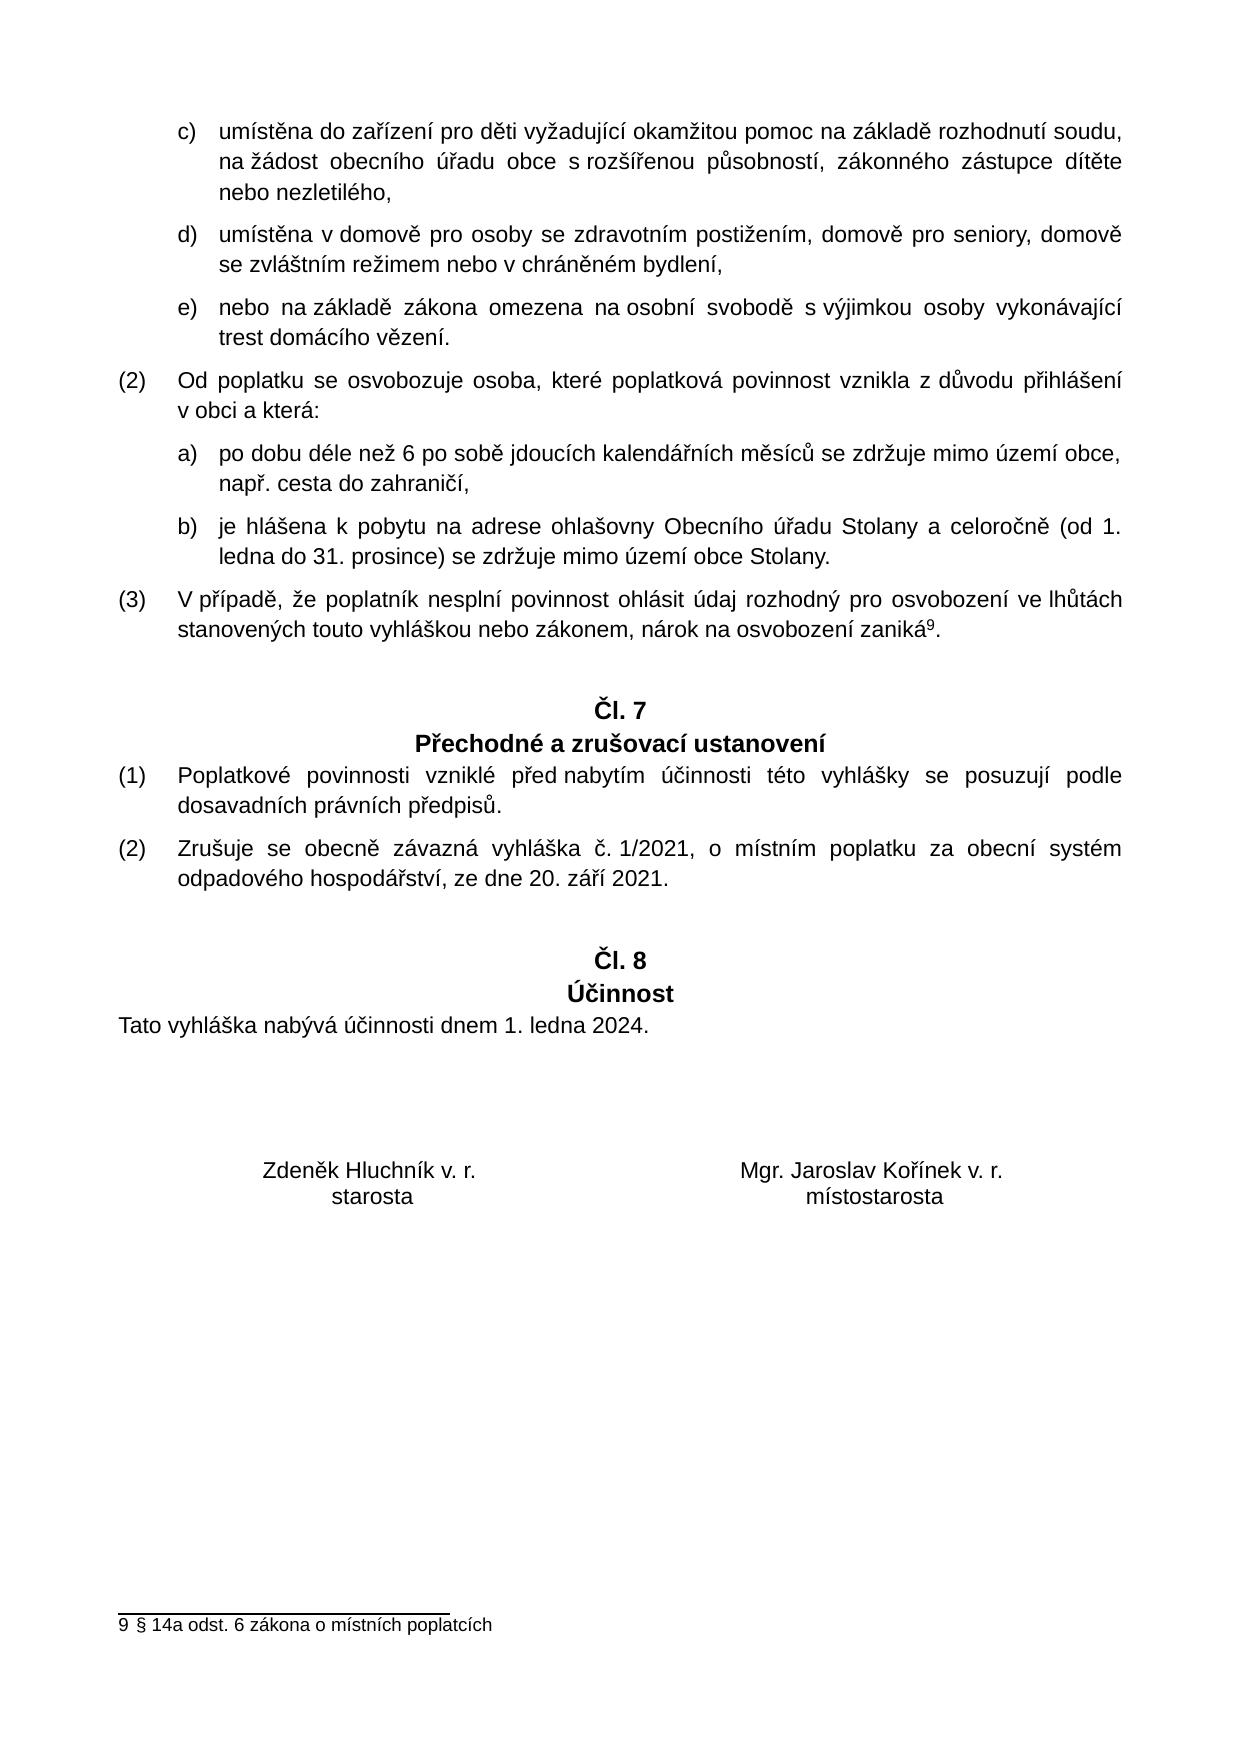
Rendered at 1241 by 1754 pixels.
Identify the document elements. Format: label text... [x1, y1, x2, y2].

table_header Zdeněk Hluchník v. r. starosta [118, 1097, 620, 1215]
list Od poplatku se osvobozuje osoba, které poplatková povinnost vznikla z důvodu přihlášení v obci a která: [118, 367, 1122, 424]
subtitle Čl. 7 Přechodné a zrušovací ustanovení [118, 696, 1122, 758]
subtitle Čl. 8 Účinnost [118, 946, 1122, 1007]
list je hlášena k pobytu na adrese ohlašovny Obecního úřadu Stolany a celoročně (od 1. ledna do 31. prosince) se zdržuje mimo území obce Stolany. [177, 513, 1122, 569]
list § 14a odst. 6 zákona o místních poplatcích [118, 1614, 1122, 1635]
list V případě, že poplatník nesplní povinnost ohlásit údaj rozhodný pro osvobození ve lhůtách stanovených touto vyhláškou nebo zákonem, nárok na osvobození zaniká. [118, 586, 1122, 642]
table_cell [620, 1215, 1122, 1333]
list Poplatkové povinnosti vzniklé před nabytím účinnosti této vyhlášky se posuzují podle dosavadních právních předpisů. [118, 762, 1122, 819]
list nebo na základě zákona omezena na osobní svobodě s výjimkou osoby vykonávající trest domácího vězení. [177, 294, 1122, 351]
text Tato vyhláška nabývá účinnosti dnem 1. ledna 2024. [118, 1012, 1122, 1038]
table_header Mgr. Jaroslav Kořínek v. r. místostarosta [620, 1097, 1122, 1215]
list umístěna do zařízení pro děti vyžadující okamžitou pomoc na základě rozhodnutí soudu, na žádost obecního úřadu obce s rozšířenou působností, zákonného zástupce dítěte nebo nezletilého, [177, 118, 1122, 205]
list po dobu déle než 6 po sobě jdoucích kalendářních měsíců se zdržuje mimo území obce, např. cesta do zahraničí, [177, 440, 1122, 497]
list umístěna v domově pro osoby se zdravotním postižením, domově pro seniory, domově se zvláštním režimem nebo v chráněném bydlení, [177, 221, 1122, 278]
list Zrušuje se obecně závazná vyhláška č. 1/2021, o místním poplatku za obecní systém odpadového hospodářství, ze dne 20. září 2021. [118, 835, 1122, 892]
table_cell [118, 1215, 620, 1333]
